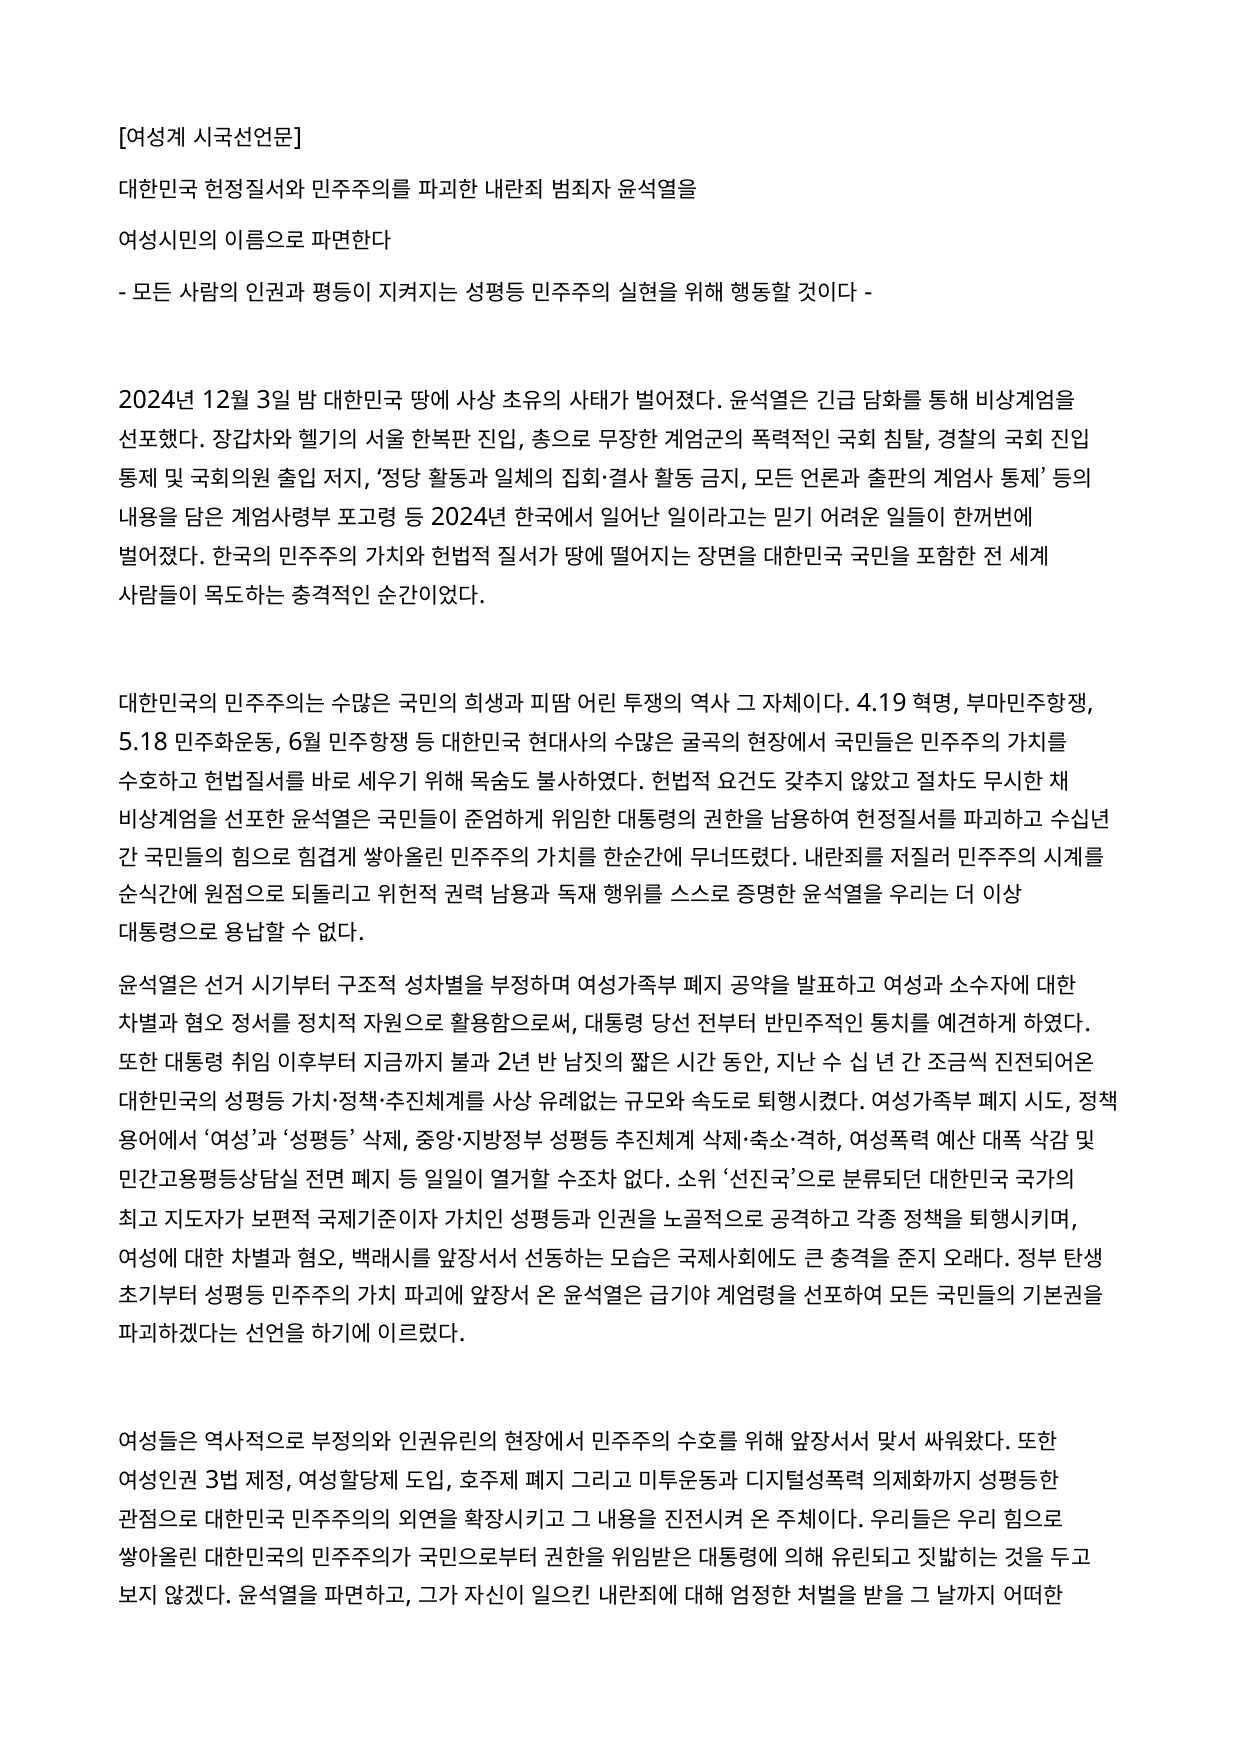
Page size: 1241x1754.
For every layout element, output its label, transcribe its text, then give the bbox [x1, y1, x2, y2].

text 여성시민의 이름으로 파면한다 [118, 223, 1122, 254]
text 여성들은 역사적으로 부정의와 인권유린의 현장에서 민주주의 수호를 위해 앞장서서 맞서 싸워왔다. 또한 여성인권 3법 제정, 여성할당제 도입, 호주제 폐지 그리고 미투운동과 디지털성폭력 의제화까지 성평등한 관점으로 대한민국 민주주의의 외연을 확장시키고 그 내용을 진전시켜 온 주체이다. 우리들은 우리 힘으로 쌓아올린 대한민국의 민주주의가 국민으로부터 권한을 위임받은 대통령에 의해 유린되고 짓밟히는 것을 두고 보지 않겠다. 윤석열을 파면하고, 그가 자신이 일으킨 내란죄에 대해 엄정한 처벌을 받을 그 날까지 어떠한 [118, 1422, 1122, 1610]
text 대한민국의 민주주의는 수많은 국민의 희생과 피땀 어린 투쟁의 역사 그 자체이다. 4.19 혁명, 부마민주항쟁, 5.18 민주화운동, 6월 민주항쟁 등 대한민국 현대사의 수많은 굴곡의 현장에서 국민들은 민주주의 가치를 수호하고 헌법질서를 바로 세우기 위해 목숨도 불사하였다. 헌법적 요건도 갖추지 않았고 절차도 무시한 채 비상계엄을 선포한 윤석열은 국민들이 준엄하게 위임한 대통령의 권한을 남용하여 헌정질서를 파괴하고 수십년 간 국민들의 힘으로 힘겹게 쌓아올린 민주주의 가치를 한순간에 무너뜨렸다. 내란죄를 저질러 민주주의 시계를 순식간에 원점으로 되돌리고 위헌적 권력 남용과 독재 행위를 스스로 증명한 윤석열을 우리는 더 이상 대통령으로 용납할 수 없다. [118, 684, 1122, 948]
text - 모든 사람의 인권과 평등이 지켜지는 성평등 민주주의 실현을 위해 행동할 것이다 - [118, 274, 1122, 308]
text 대한민국 헌정질서와 민주주의를 파괴한 내란죄 범죄자 윤석열을 [118, 172, 1122, 203]
text 윤석열은 선거 시기부터 구조적 성차별을 부정하며 여성가족부 폐지 공약을 발표하고 여성과 소수자에 대한 차별과 혐오 정서를 정치적 자원으로 활용함으로써, 대통령 당선 전부터 반민주적인 통치를 예견하게 하였다. 또한 대통령 취임 이후부터 지금까지 불과 2년 반 남짓의 짧은 시간 동안, 지난 수 십 년 간 조금씩 진전되어온 대한민국의 성평등 가치·정책·추진체계를 사상 유례없는 규모와 속도로 퇴행시켰다. 여성가족부 폐지 시도, 정책 용어에서 ‘여성’과 ‘성평등’ 삭제, 중앙·지방정부 성평등 추진체계 삭제·축소·격하, 여성폭력 예산 대폭 삭감 및 민간고용평등상담실 전면 폐지 등 일일이 열거할 수조차 없다. 소위 ‘선진국’으로 분류되던 대한민국 국가의 최고 지도자가 보편적 국제기준이자 가치인 성평등과 인권을 노골적으로 공격하고 각종 정책을 퇴행시키며, 여성에 대한 차별과 혐오, 백래시를 앞장서서 선동하는 모습은 국제사회에도 큰 충격을 준지 오래다. 정부 탄생 초기부터 성평등 민주주의 가치 파괴에 앞장서 온 윤석열은 급기야 계엄령을 선포하여 모든 국민들의 기본권을 파괴하겠다는 선언을 하기에 이르렀다. [118, 968, 1122, 1349]
text 2024년 12월 3일 밤 대한민국 땅에 사상 초유의 사태가 벌어졌다. 윤석열은 긴급 담화를 통해 비상계엄을 선포했다. 장갑차와 헬기의 서울 한복판 진입, 총으로 무장한 계엄군의 폭력적인 국회 침탈, 경찰의 국회 진입 통제 및 국회의원 출입 저지, ‘정당 활동과 일체의 집회·결사 활동 금지, 모든 언론과 출판의 계엄사 통제’ 등의 내용을 담은 계엄사령부 포고령 등 2024년 한국에서 일어난 일이라고는 믿기 어려운 일들이 한꺼번에 벌어졌다. 한국의 민주주의 가치와 헌법적 질서가 땅에 떨어지는 장면을 대한민국 국민을 포함한 전 세계 사람들이 목도하는 충격적인 순간이었다. [118, 381, 1122, 611]
text [여성계 시국선언문] [118, 118, 1122, 152]
